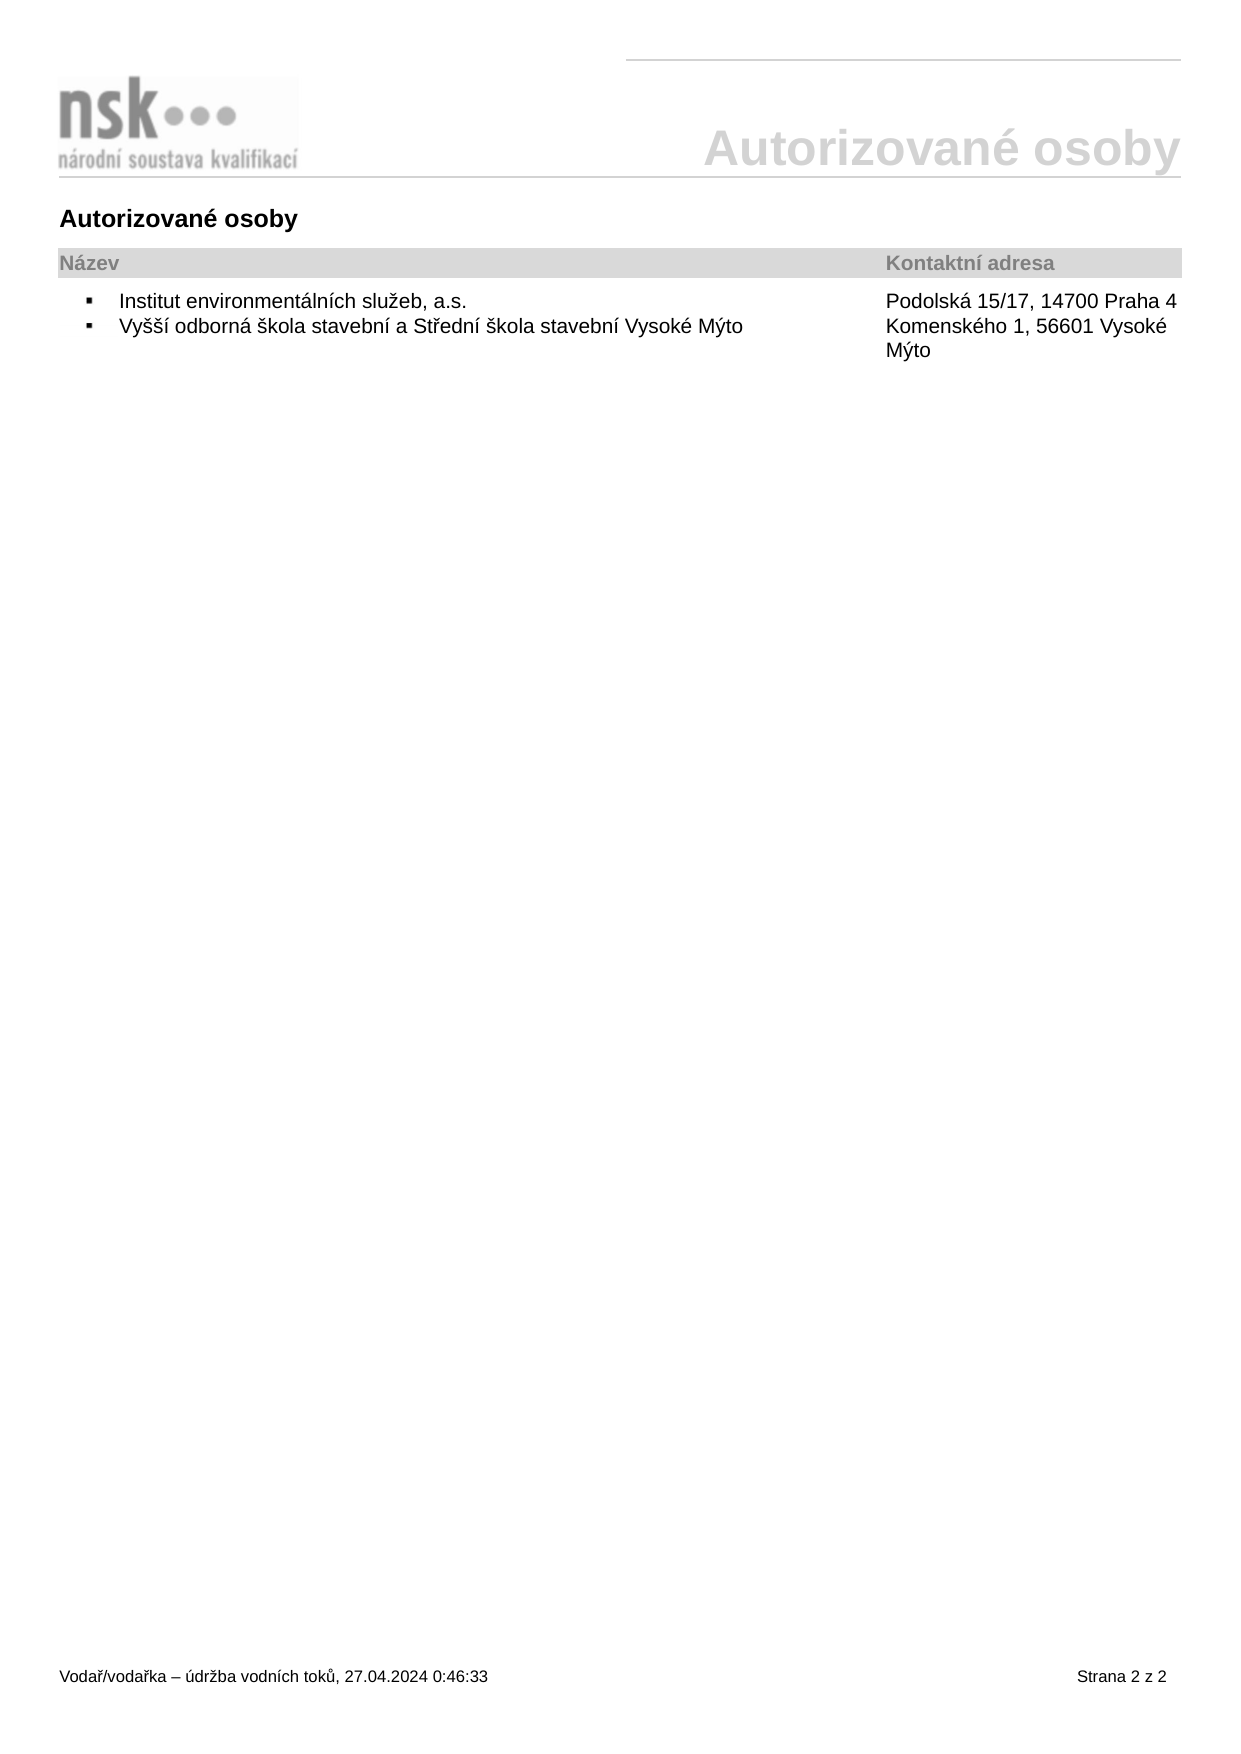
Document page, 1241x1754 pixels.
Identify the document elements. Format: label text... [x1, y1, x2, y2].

table_cell [886, 962, 1167, 1262]
table_cell [886, 1460, 1167, 1658]
table_cell [618, 1460, 626, 1658]
table_cell [119, 1460, 481, 1658]
table_cell [618, 194, 626, 200]
table_cell [119, 962, 481, 1262]
table_cell [59, 178, 1181, 194]
table_cell Kontaktní adresa [886, 250, 1180, 277]
table_cell [626, 278, 860, 289]
table_cell [1167, 662, 1181, 962]
table_cell [619, 59, 626, 170]
table_cell Strana 2 z 2 [860, 1658, 1167, 1694]
table_cell [119, 1262, 481, 1460]
table_cell Komenského 1, 56601 Vysoké Mýto [886, 314, 1181, 362]
table_cell [626, 962, 860, 1262]
table_cell [1167, 1460, 1181, 1658]
table_cell [886, 194, 1167, 200]
table_cell [626, 1460, 860, 1658]
table_cell [626, 338, 860, 362]
table_cell [119, 194, 481, 200]
table_cell [481, 1262, 617, 1460]
table_cell [1167, 1658, 1181, 1694]
table_cell [59, 1262, 119, 1460]
table_cell [626, 194, 860, 200]
table_cell [119, 338, 481, 362]
table_cell [481, 338, 617, 362]
table_cell [618, 962, 626, 1262]
table_cell [860, 1262, 886, 1460]
table_cell [860, 194, 886, 200]
table_cell Název [60, 250, 885, 277]
table_cell [59, 194, 119, 200]
table_cell [59, 278, 119, 288]
table_cell [886, 1262, 1167, 1460]
table_cell [1167, 194, 1181, 200]
table_cell [618, 338, 626, 362]
table_cell [481, 236, 617, 248]
table_cell [618, 1262, 626, 1460]
table_cell Vodař/vodařka – údržba vodních toků, 27.04.2024 0:46:33 [59, 1658, 860, 1694]
table_cell [59, 962, 119, 1262]
picture [57, 59, 619, 171]
table_cell [860, 236, 886, 248]
table_cell [1167, 362, 1181, 662]
table_cell [59, 1460, 119, 1658]
table_cell [860, 362, 886, 662]
table_cell [886, 662, 1167, 962]
table_cell [860, 1460, 886, 1658]
table_cell [860, 662, 886, 962]
table_cell [481, 362, 617, 662]
table_cell Vyšší odborná škola stavební a Střední škola stavební Vysoké Mýto [119, 314, 886, 338]
table_cell [481, 278, 617, 289]
table_cell [119, 662, 481, 962]
table_cell [618, 362, 626, 662]
table_cell [626, 236, 860, 248]
table_cell [886, 236, 1167, 248]
table_cell [59, 236, 119, 248]
table_cell [481, 662, 617, 962]
table_cell [481, 194, 617, 200]
table_cell Institut environmentálních služeb, a.s. [119, 289, 886, 314]
table_cell Autorizované osoby [59, 200, 1181, 236]
table_cell [626, 662, 860, 962]
table_cell [59, 662, 119, 962]
table_cell [59, 338, 119, 362]
table_cell [886, 278, 1167, 289]
table_cell [119, 278, 481, 289]
table_cell [860, 278, 886, 289]
table_cell [626, 1262, 860, 1460]
table_cell [860, 338, 886, 362]
table_cell [860, 962, 886, 1262]
table_cell [119, 362, 481, 662]
table_cell [1167, 962, 1181, 1262]
table_cell [1167, 1262, 1181, 1460]
picture [59, 288, 119, 313]
table_cell [59, 171, 119, 176]
table_cell [1167, 278, 1181, 289]
table_cell [626, 362, 860, 662]
table_cell [119, 236, 481, 248]
table_cell Autorizované osoby [626, 61, 1181, 176]
table_cell [481, 171, 617, 176]
table_cell [618, 278, 626, 289]
table_cell Podolská 15/17, 14700 Praha 4 [886, 289, 1181, 314]
table_cell [886, 362, 1167, 662]
table_cell [119, 171, 481, 176]
table_cell [59, 362, 119, 662]
table_cell [618, 662, 626, 962]
table_cell [1167, 236, 1181, 248]
picture [59, 314, 119, 337]
table_cell [481, 962, 617, 1262]
table_cell [618, 170, 626, 176]
table_cell [618, 236, 626, 248]
table_cell [481, 1460, 617, 1658]
